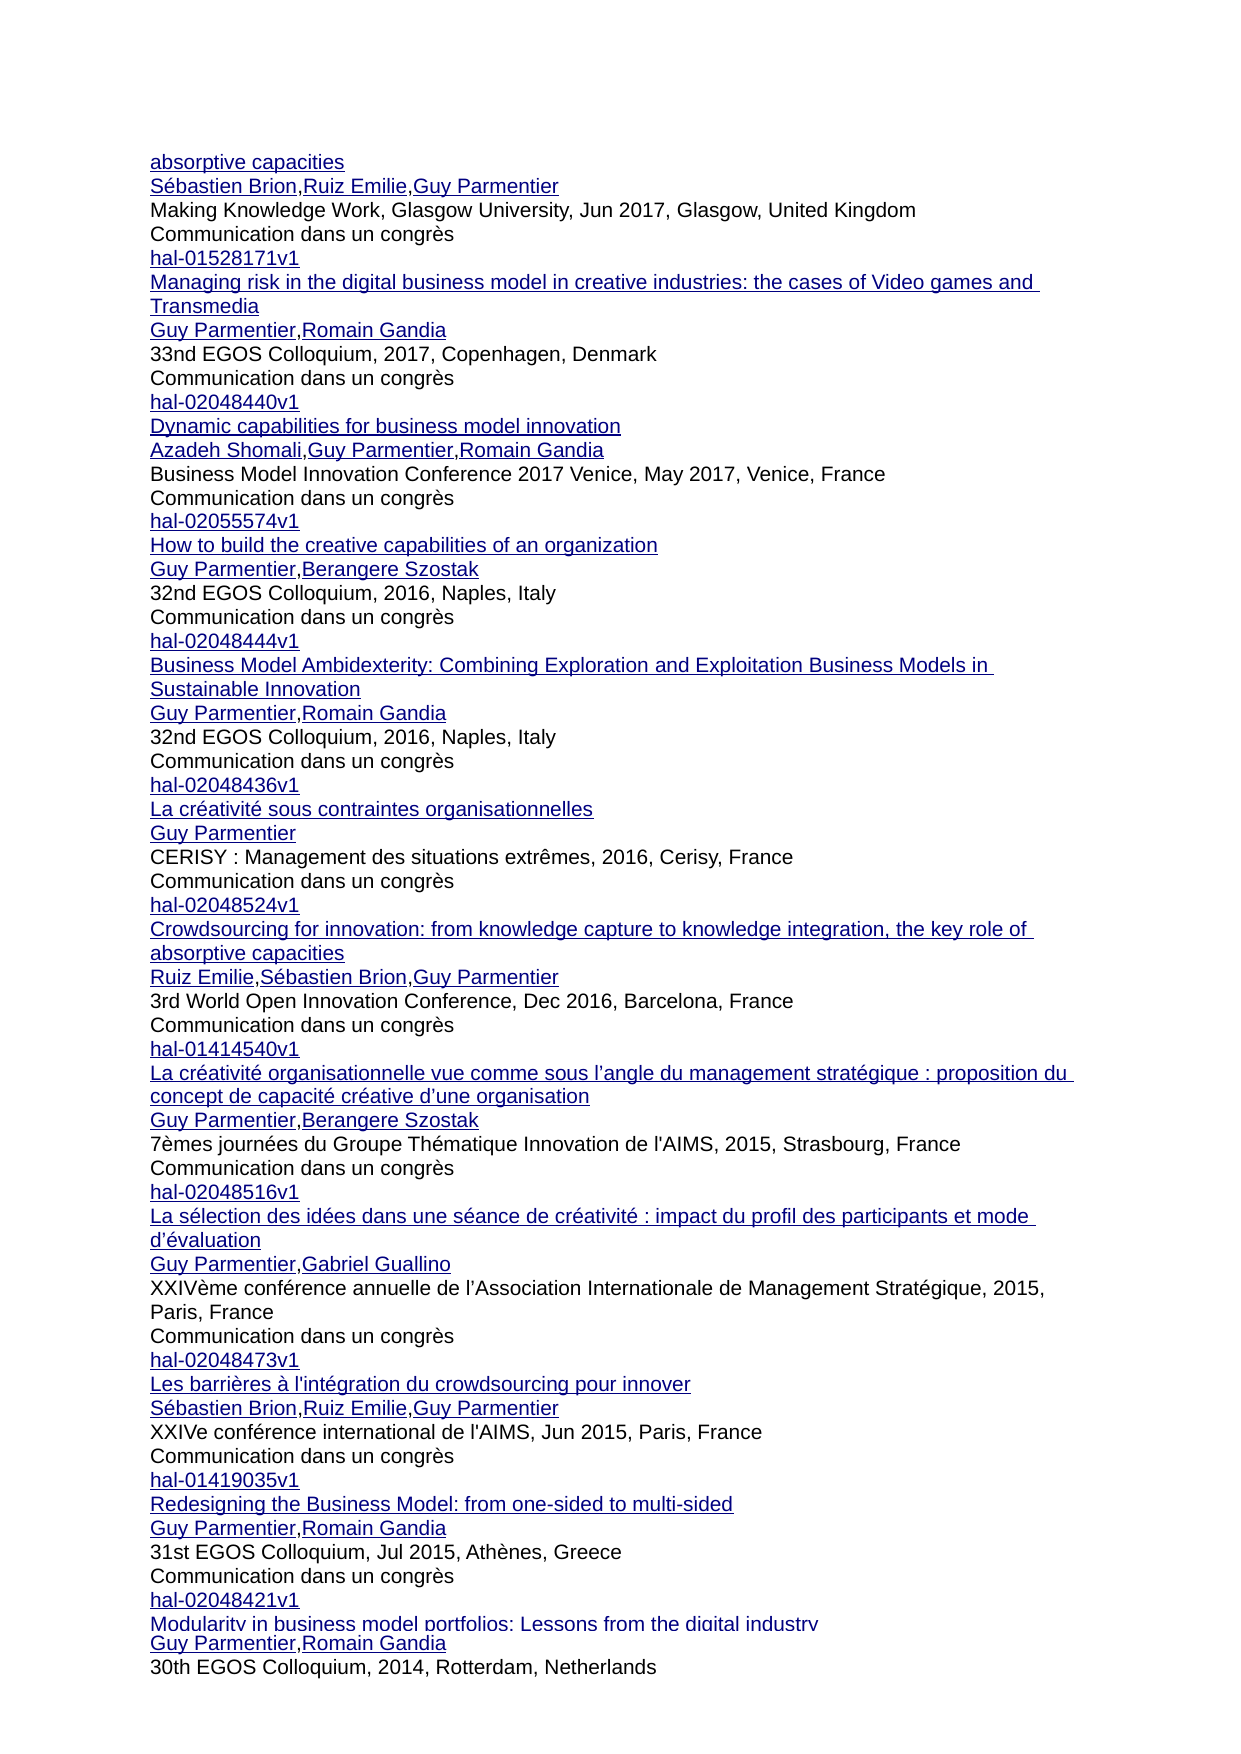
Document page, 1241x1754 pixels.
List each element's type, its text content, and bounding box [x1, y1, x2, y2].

table_cell Les barrières à l'intégration du crowdsourcing pour innover Sébastien Brion,Ruiz Emilie,Guy Parmentier XXIVe conférence international de l'AIMS, Jun 2015, Paris, France Communication dans un congrès hal-01419035v1 [150, 1372, 1090, 1492]
table_cell La créativité organisationnelle vue comme sous l’angle du management stratégique : proposition du concept de capacité créative d’une organisation Guy Parmentier,Berangere Szostak 7èmes journées du Groupe Thématique Innovation de l'AIMS, 2015, Strasbourg, France Communication dans un congrès hal-02048516v1 [150, 1060, 1090, 1204]
table_cell Managing risk in the digital business model in creative industries: the cases of Video games and Transmedia Guy Parmentier,Romain Gandia 33nd EGOS Colloquium, 2017, Copenhagen, Denmark Communication dans un congrès hal-02048440v1 [150, 270, 1090, 413]
table_cell Business Model Ambidexterity: Combining Exploration and Exploitation Business Models in Sustainable Innovation Guy Parmentier,Romain Gandia 32nd EGOS Colloquium, 2016, Naples, Italy Communication dans un congrès hal-02048436v1 [150, 653, 1090, 797]
table_cell Crowdsourcing for innovation: from knowledge capture to knowledge integration, the key role of absorptive capacities Sébastien Brion,Ruiz Emilie,Guy Parmentier Making Knowledge Work, Glasgow University, Jun 2017, Glasgow, United Kingdom Communication dans un congrès hal-01528171v1 [150, 150, 1090, 270]
table_cell How to build the creative capabilities of an organization Guy Parmentier,Berangere Szostak 32nd EGOS Colloquium, 2016, Naples, Italy Communication dans un congrès hal-02048444v1 [150, 533, 1090, 653]
table_cell La créativité sous contraintes organisationnelles Guy Parmentier CERISY : Management des situations extrêmes, 2016, Cerisy, France Communication dans un congrès hal-02048524v1 [150, 797, 1090, 917]
table_cell Dynamic capabilities for business model innovation Azadeh Shomali,Guy Parmentier,Romain Gandia Business Model Innovation Conference 2017 Venice, May 2017, Venice, France Communication dans un congrès hal-02055574v1 [150, 414, 1090, 533]
table_cell Redesigning the Business Model: from one-sided to multi-sided Guy Parmentier,Romain Gandia 31st EGOS Colloquium, Jul 2015, Athènes, Greece Communication dans un congrès hal-02048421v1 [150, 1492, 1090, 1611]
table_cell La sélection des idées dans une séance de créativité : impact du profil des participants et mode d’évaluation Guy Parmentier,Gabriel Guallino XXIVème conférence annuelle de l’Association Internationale de Management Stratégique, 2015, Paris, France Communication dans un congrès hal-02048473v1 [150, 1204, 1090, 1372]
table_cell Crowdsourcing for innovation: from knowledge capture to knowledge integration, the key role of absorptive capacities Ruiz Emilie,Sébastien Brion,Guy Parmentier 3rd World Open Innovation Conference, Dec 2016, Barcelona, France Communication dans un congrès hal-01414540v1 [150, 917, 1090, 1060]
table_cell Modularity in business model portfolios: Lessons from the digital industry Guy Parmentier,Romain Gandia 30th EGOS Colloquium, 2014, Rotterdam, Netherlands [150, 1611, 1090, 1679]
